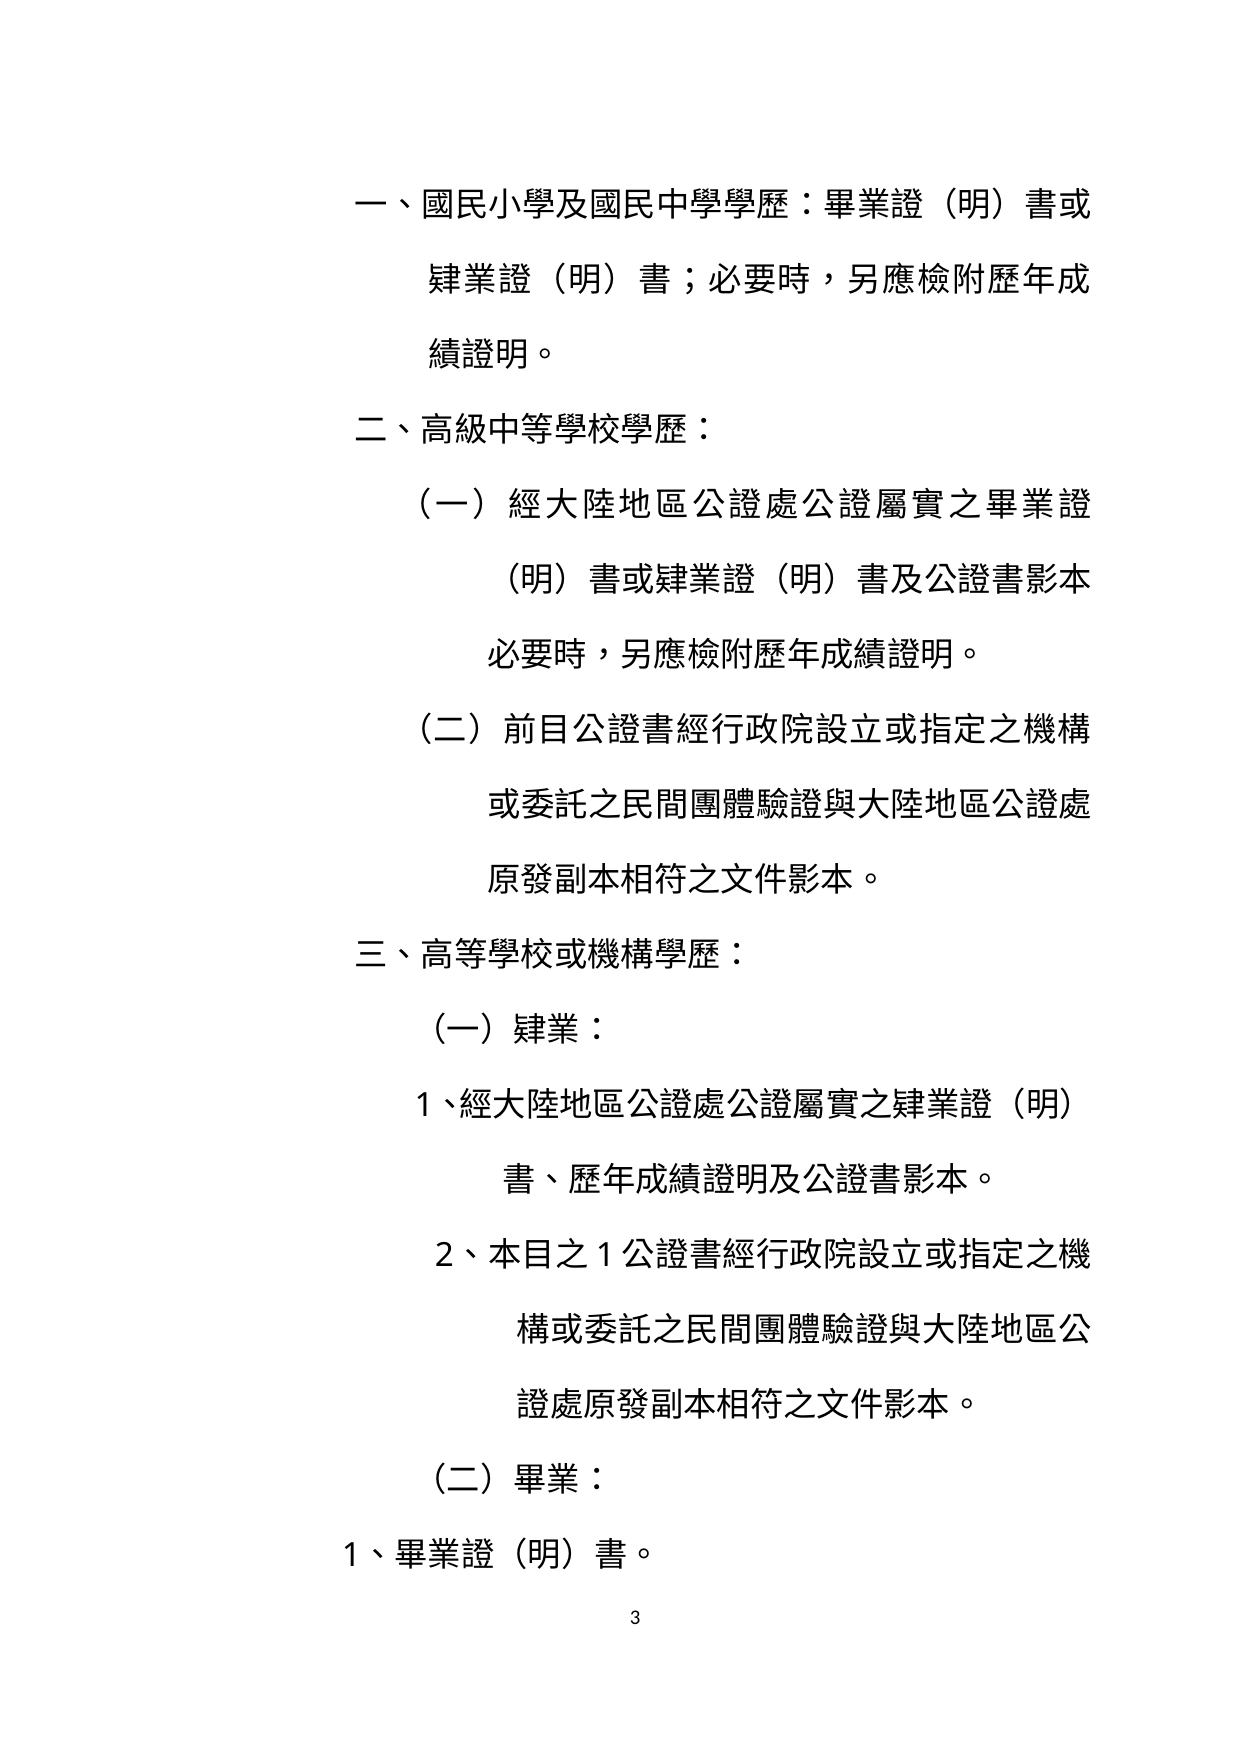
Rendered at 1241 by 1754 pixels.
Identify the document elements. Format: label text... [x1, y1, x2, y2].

text 二、高級中等學校學歷： [279, 389, 1092, 464]
text 2、本目之1公證書經行政院設立或指定之機構或委託之民間團體驗證與大陸地區公證處原發副本相符之文件影本。 [399, 1214, 1092, 1439]
text （一）肄業： [279, 989, 1092, 1064]
text 三、高等學校或機構學歷： [279, 914, 1092, 989]
text 1、畢業證（明）書。 [177, 1514, 1092, 1589]
text （一）經大陸地區公證處公證屬實之畢業證（明）書或肄業證（明）書及公證書影本；必要時，另應檢附歷年成績證明。 [399, 464, 1092, 689]
text 1、經大陸地區公證處公證屬實之肄業證（明）書、歷年成績證明及公證書影本。 [354, 1064, 1092, 1214]
text （二）畢業： [279, 1439, 1092, 1514]
text 一、國民小學及國民中學學歷：畢業證（明）書或肄業證（明）書；必要時，另應檢附歷年成績證明。 [354, 164, 1092, 389]
text （二）前目公證書經行政院設立或指定之機構或委託之民間團體驗證與大陸地區公證處原發副本相符之文件影本。 [399, 689, 1092, 914]
